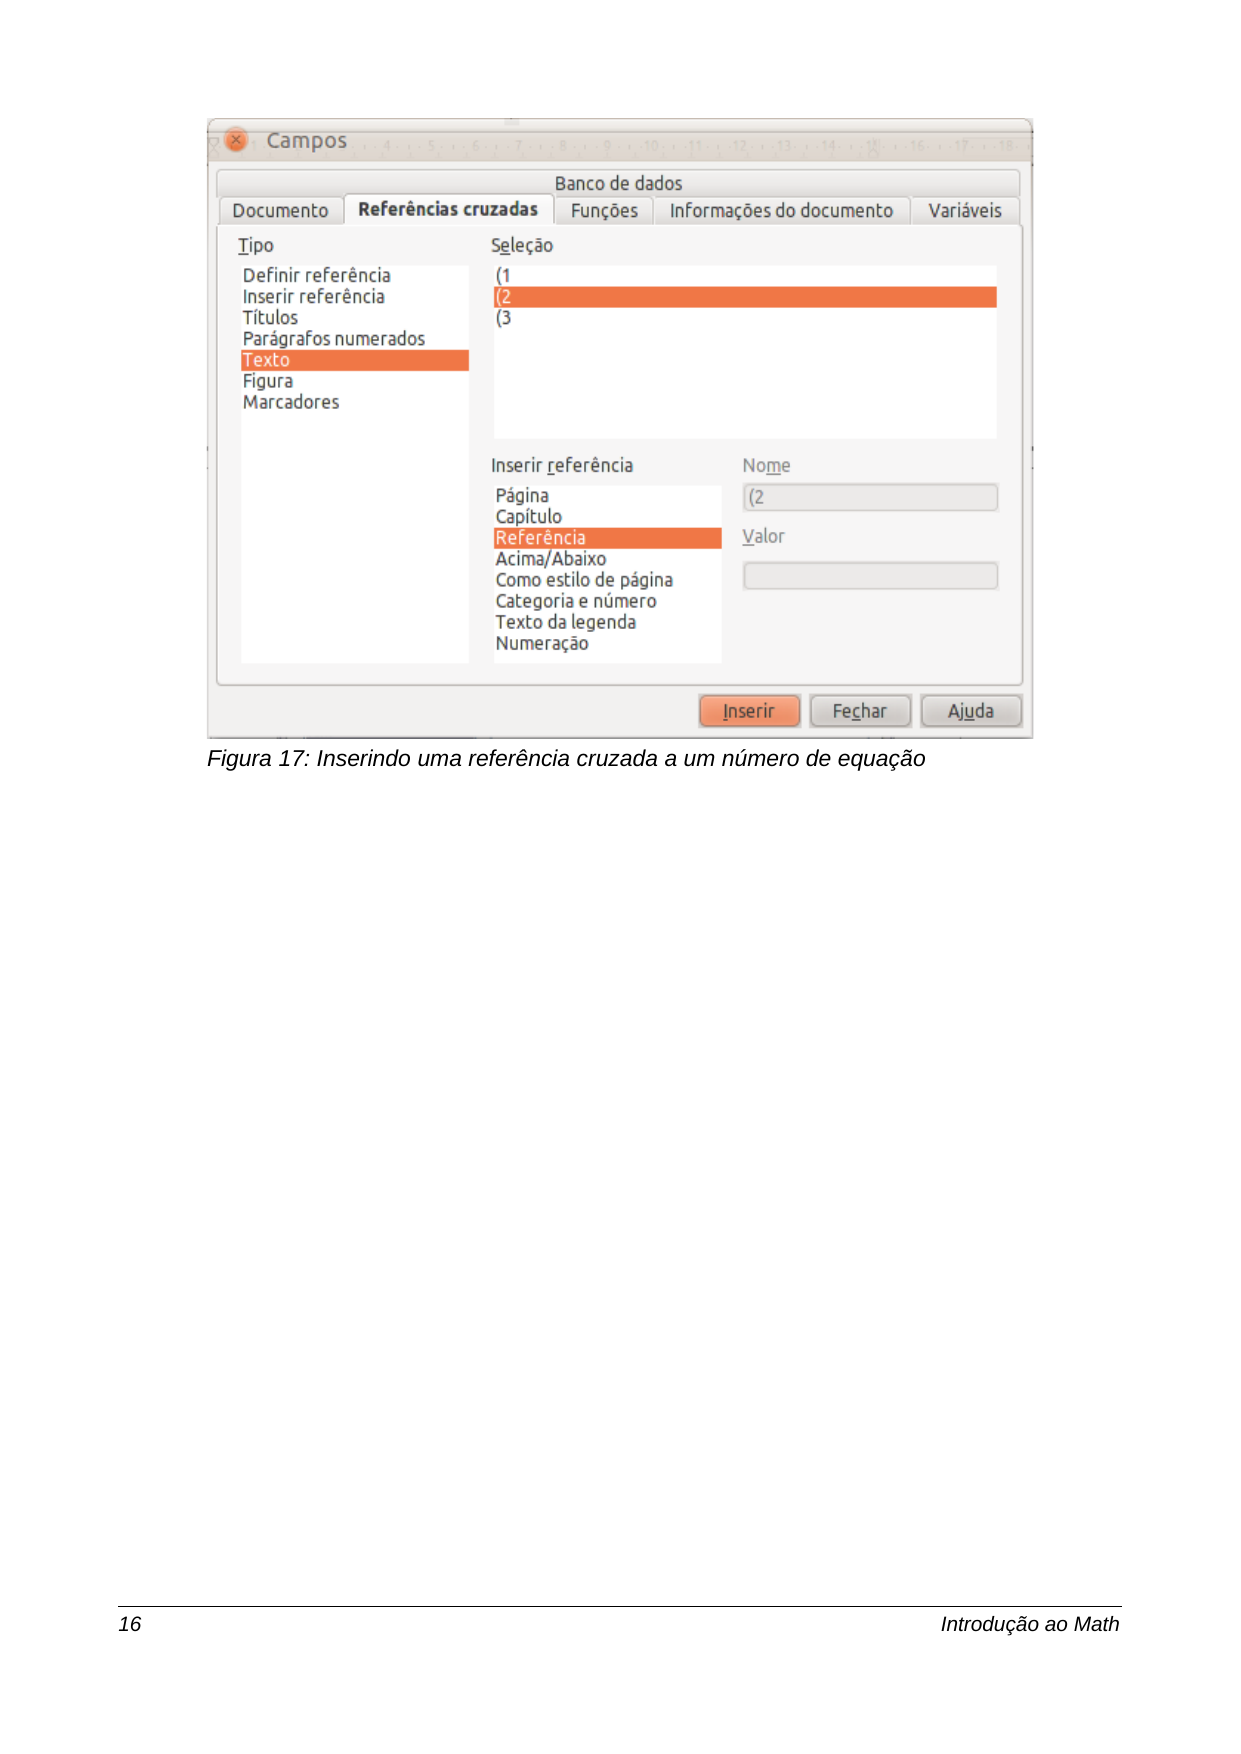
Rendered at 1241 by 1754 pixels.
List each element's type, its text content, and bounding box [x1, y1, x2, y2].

picture [206, 118, 1034, 739]
text Figura 17: Inserindo uma referência cruzada a um número de equação [207, 745, 1033, 771]
